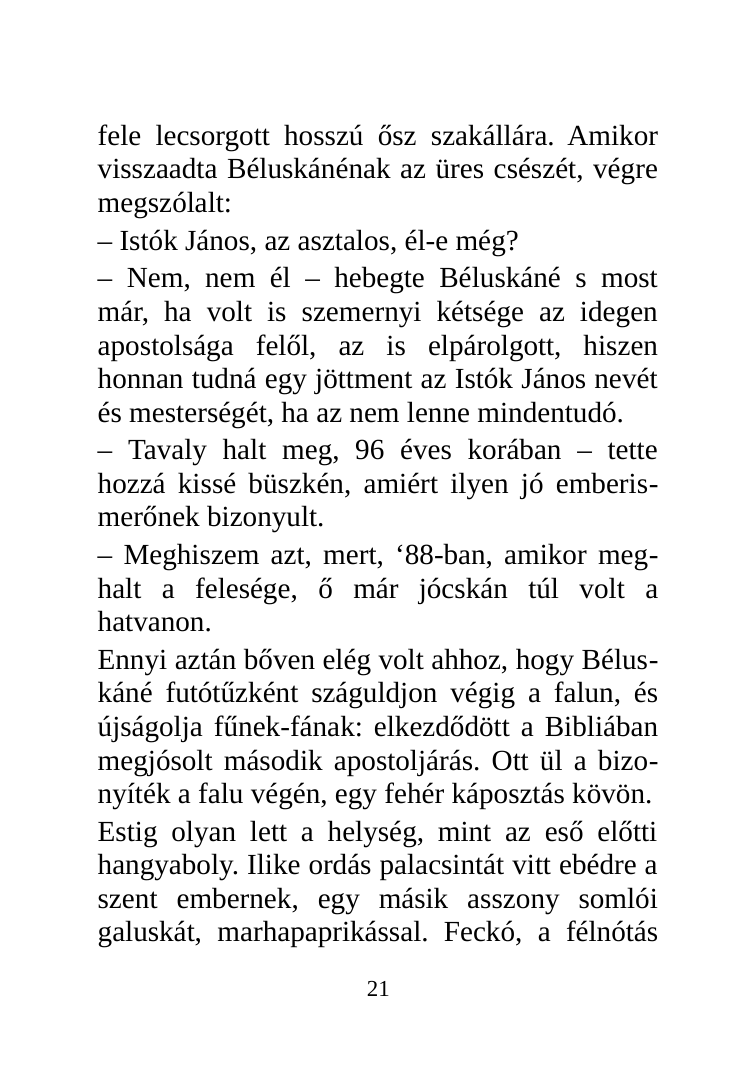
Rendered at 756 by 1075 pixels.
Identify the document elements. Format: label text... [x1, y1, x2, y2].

text – Tavaly halt meg, 96 éves korában – tette hozzá kissé büszkén, amiért ilyen jó emberis­merő­nek bizonyult. [97, 432, 658, 533]
text – Meghiszem azt, mert, ‘88-ban, amikor meg­halt a felesége, ő már jócskán túl volt a hatvanon. [97, 537, 658, 638]
text – Nem, nem él – hebegte Béluskáné s most már, ha volt is szemernyi kétsége az idegen apos­tolsága felől, az is elpárolgott, hiszen honnan tudná egy jöttment az Istók János nevét és mesterségét, ha az nem lenne mindentudó. [97, 261, 658, 428]
text – Istók János, az asztalos, él-e még? [97, 223, 658, 256]
text Ennyi aztán bőven elég volt ahhoz, hogy Bélus­ká­né futótűzként száguldjon végig a falun, és újságolja fűnek-fának: elkezdődött a Bibliában megjósolt második apostoljárás. Ott ül a bizo­nyíték a falu végén, egy fehér káposztás kövön. [97, 642, 658, 810]
text Estig olyan lett a helység, mint az eső előtti hangyaboly. Ilike ordás palacsintát vitt ebédre a szent embernek, egy másik asszony somlói galuskát, marhapaprikással. Feckó, a félnótás [97, 814, 658, 948]
text fele lecsorgott hosszú ősz szakállára. Amikor visszaadta Béluskánénak az üres csészét, végre megszólalt: [97, 118, 658, 219]
